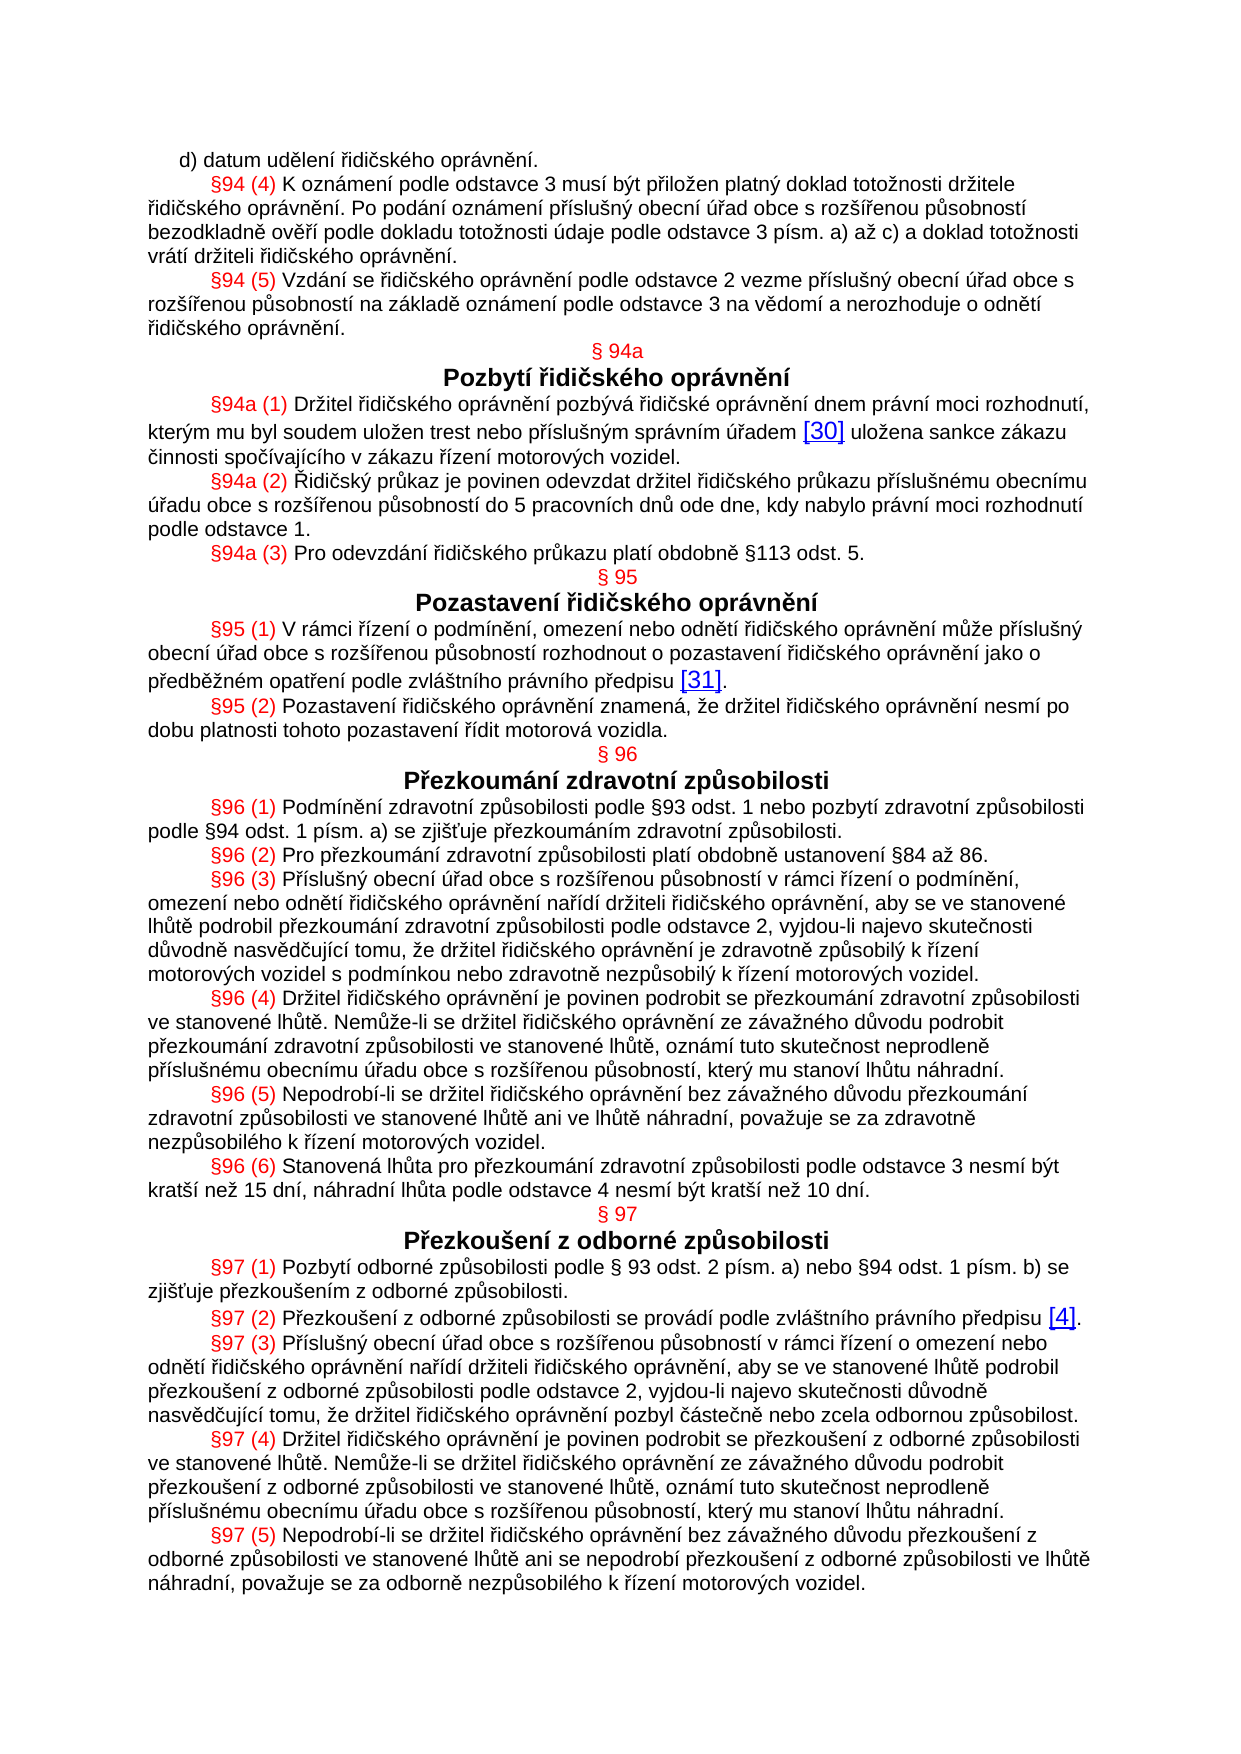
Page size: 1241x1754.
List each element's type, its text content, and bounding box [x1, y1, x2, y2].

text §94a (3) Pro odevzdání řidičského průkazu platí obdobně §113 odst. 5. [148, 541, 1093, 564]
text §97 (1) Pozbytí odborné způsobilosti podle § 93 odst. 2 písm. a) nebo §94 odst. 1 písm. b) se zjišťuje přezkoušením z odborné způsobilosti. [148, 1254, 1093, 1302]
text §97 (5) Nepodrobí-li se držitel řidičského oprávnění bez závažného důvodu přezkoušení z odborné způsobilosti ve stanovené lhůtě ani se nepodrobí přezkoušení z odborné způsobilosti ve lhůtě náhradní, považuje se za odborně nezpůsobilého k řízení motorových vozidel. [148, 1523, 1093, 1595]
text Pozastavení řidičského oprávnění [148, 588, 1093, 617]
text §94a (2) Řidičský průkaz je povinen odevzdat držitel řidičského průkazu příslušnému obecnímu úřadu obce s rozšířenou působností do 5 pracovních dnů ode dne, kdy nabylo právní moci rozhodnutí podle odstavce 1. [148, 469, 1093, 541]
text § 97 [148, 1202, 1093, 1226]
text §96 (3) Příslušný obecní úřad obce s rozšířenou působností v rámci řízení o podmínění, omezení nebo odnětí řidičského oprávnění nařídí držiteli řidičského oprávnění, aby se ve stanovené lhůtě podrobil přezkoumání zdravotní způsobilosti podle odstavce 2, vyjdou-li najevo skutečnosti důvodně nasvědčující tomu, že držitel řidičského oprávnění je zdravotně způsobilý k řízení motorových vozidel s podmínkou nebo zdravotně nezpůsobilý k řízení motorových vozidel. [148, 866, 1093, 986]
text Pozbytí řidičského oprávnění [148, 363, 1093, 392]
text §96 (1) Podmínění zdravotní způsobilosti podle §93 odst. 1 nebo pozbytí zdravotní způsobilosti podle §94 odst. 1 písm. a) se zjišťuje přezkoumáním zdravotní způsobilosti. [148, 794, 1093, 842]
text d) datum udělení řidičského oprávnění. [179, 148, 1093, 172]
text § 94a [148, 339, 1093, 363]
text §97 (2) Přezkoušení z odborné způsobilosti se provádí podle zvláštního právního předpisu [4]. [148, 1302, 1093, 1331]
text §97 (3) Příslušný obecní úřad obce s rozšířenou působností v rámci řízení o omezení nebo odnětí řidičského oprávnění nařídí držiteli řidičského oprávnění, aby se ve stanovené lhůtě podrobil přezkoušení z odborné způsobilosti podle odstavce 2, vyjdou-li najevo skutečnosti důvodně nasvědčující tomu, že držitel řidičského oprávnění pozbyl částečně nebo zcela odbornou způsobilost. [148, 1331, 1093, 1427]
text Přezkoušení z odborné způsobilosti [148, 1226, 1093, 1254]
text §95 (1) V rámci řízení o podmínění, omezení nebo odnětí řidičského oprávnění může příslušný obecní úřad obce s rozšířenou působností rozhodnout o pozastavení řidičského oprávnění jako o předběžném opatření podle zvláštního právního předpisu [31]. [148, 617, 1093, 694]
text § 95 [148, 564, 1093, 588]
text Přezkoumání zdravotní způsobilosti [148, 766, 1093, 794]
text §96 (2) Pro přezkoumání zdravotní způsobilosti platí obdobně ustanovení §84 až 86. [148, 842, 1093, 866]
text §96 (4) Držitel řidičského oprávnění je povinen podrobit se přezkoumání zdravotní způsobilosti ve stanovené lhůtě. Nemůže-li se držitel řidičského oprávnění ze závažného důvodu podrobit přezkoumání zdravotní způsobilosti ve stanovené lhůtě, oznámí tuto skutečnost neprodleně příslušnému obecnímu úřadu obce s rozšířenou působností, který mu stanoví lhůtu náhradní. [148, 986, 1093, 1082]
text §94 (4) K oznámení podle odstavce 3 musí být přiložen platný doklad totožnosti držitele řidičského oprávnění. Po podání oznámení příslušný obecní úřad obce s rozšířenou působností bezodkladně ověří podle dokladu totožnosti údaje podle odstavce 3 písm. a) až c) a doklad totožnosti vrátí držiteli řidičského oprávnění. [148, 172, 1093, 267]
text §96 (5) Nepodrobí-li se držitel řidičského oprávnění bez závažného důvodu přezkoumání zdravotní způsobilosti ve stanovené lhůtě ani ve lhůtě náhradní, považuje se za zdravotně nezpůsobilého k řízení motorových vozidel. [148, 1082, 1093, 1154]
text §97 (4) Držitel řidičského oprávnění je povinen podrobit se přezkoušení z odborné způsobilosti ve stanovené lhůtě. Nemůže-li se držitel řidičského oprávnění ze závažného důvodu podrobit přezkoušení z odborné způsobilosti ve stanovené lhůtě, oznámí tuto skutečnost neprodleně příslušnému obecnímu úřadu obce s rozšířenou působností, který mu stanoví lhůtu náhradní. [148, 1427, 1093, 1523]
text §95 (2) Pozastavení řidičského oprávnění znamená, že držitel řidičského oprávnění nesmí po dobu platnosti tohoto pozastavení řídit motorová vozidla. [148, 694, 1093, 742]
text §96 (6) Stanovená lhůta pro přezkoumání zdravotní způsobilosti podle odstavce 3 nesmí být kratší než 15 dní, náhradní lhůta podle odstavce 4 nesmí být kratší než 10 dní. [148, 1154, 1093, 1202]
text § 96 [148, 742, 1093, 766]
text §94a (1) Držitel řidičského oprávnění pozbývá řidičské oprávnění dnem právní moci rozhodnutí, kterým mu byl soudem uložen trest nebo příslušným správním úřadem [30] uložena sankce zákazu činnosti spočívajícího v zákazu řízení motorových vozidel. [148, 392, 1093, 469]
text §94 (5) Vzdání se řidičského oprávnění podle odstavce 2 vezme příslušný obecní úřad obce s rozšířenou působností na základě oznámení podle odstavce 3 na vědomí a nerozhoduje o odnětí řidičského oprávnění. [148, 267, 1093, 339]
